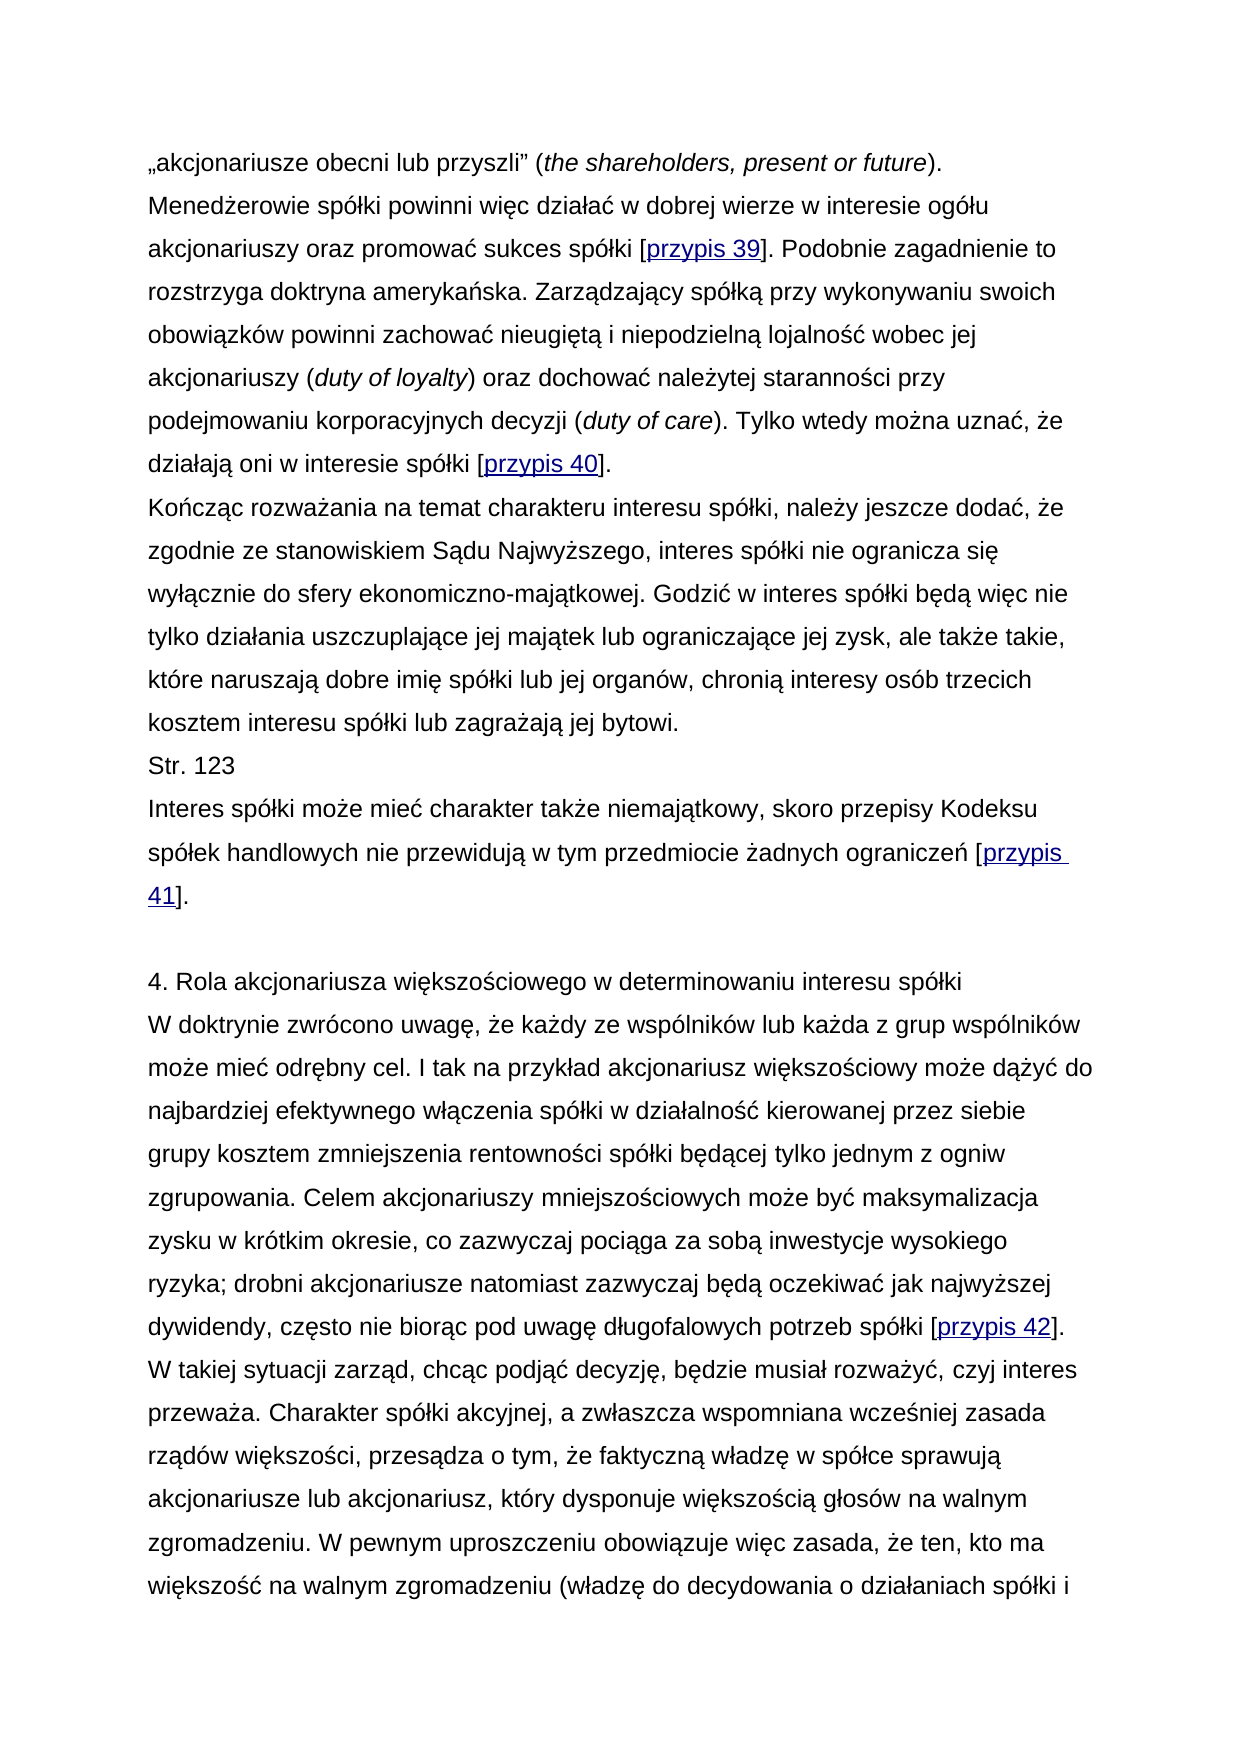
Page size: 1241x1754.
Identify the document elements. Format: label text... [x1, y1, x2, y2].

text W doktrynie zwrócono uwagę, że każdy ze wspólników lub każda z grup wspólników może mieć odrębny cel. I tak na przykład akcjonariusz większościowy może dążyć do najbardziej efektywnego włączenia spółki w działalność kierowanej przez siebie grupy kosztem zmniejszenia rentowności spółki będącej tylko jednym z ogniw zgrupowania. Celem akcjonariuszy mniejszościowych może być maksymalizacja zysku w krótkim okresie, co zazwyczaj pociąga za sobą inwestycje wysokiego ryzyka; drobni akcjonariusze natomiast zazwyczaj będą oczekiwać jak najwyższej dywidendy, często nie biorąc pod uwagę długofalowych potrzeb spółki [przypis 42]. W takiej sytuacji zarząd, chcąc podjąć decyzję, będzie musiał rozważyć, czyj interes przeważa. Charakter spółki akcyjnej, a zwłaszcza wspomniana wcześniej zasada rządów większości, przesądza o tym, że faktyczną władzę w spółce sprawują akcjonariusze lub akcjonariusz, który dysponuje większością głosów na walnym zgromadzeniu. W pewnym uproszczeniu obowiązuje więc zasada, że ten, kto ma większość na walnym zgromadzeniu (władzę do decydowania o działaniach spółki i [148, 1010, 1093, 1599]
text Interes spółki może mieć charakter także niemajątkowy, skoro przepisy Kodeksu spółek handlowych nie przewidują w tym przedmiocie żadnych ograniczeń [przypis 41]. [148, 794, 1093, 909]
text Str. 123 [148, 751, 1093, 780]
text Kończąc rozważania na temat charakteru interesu spółki, należy jeszcze dodać, że zgodnie ze stanowiskiem Sądu Najwyższego, interes spółki nie ogranicza się wyłącznie do sfery ekonomiczno-majątkowej. Godzić w interes spółki będą więc nie tylko działania uszczuplające jej majątek lub ograniczające jej zysk, ale także takie, które naruszają dobre imię spółki lub jej organów, chronią interesy osób trzecich kosztem interesu spółki lub zagrażają jej bytowi. [148, 493, 1093, 737]
subtitle 4. Rola akcjonariusza większościowego w determinowaniu interesu spółki [148, 967, 1093, 996]
text „akcjonariusze obecni lub przyszli” (the shareholders, present or future). Menedżerowie spółki powinni więc działać w dobrej wierze w interesie ogółu akcjonariuszy oraz promować sukces spółki [przypis 39]. Podobnie zagadnienie to rozstrzyga doktryna amerykańska. Zarządzający spółką przy wykonywaniu swoich obowiązków powinni zachować nieugiętą i niepodzielną lojalność wobec jej akcjonariuszy (duty of loyalty) oraz dochować należytej staranności przy podejmowaniu korporacyjnych decyzji (duty of care). Tylko wtedy można uznać, że działają oni w interesie spółki [przypis 40]. [148, 148, 1093, 478]
